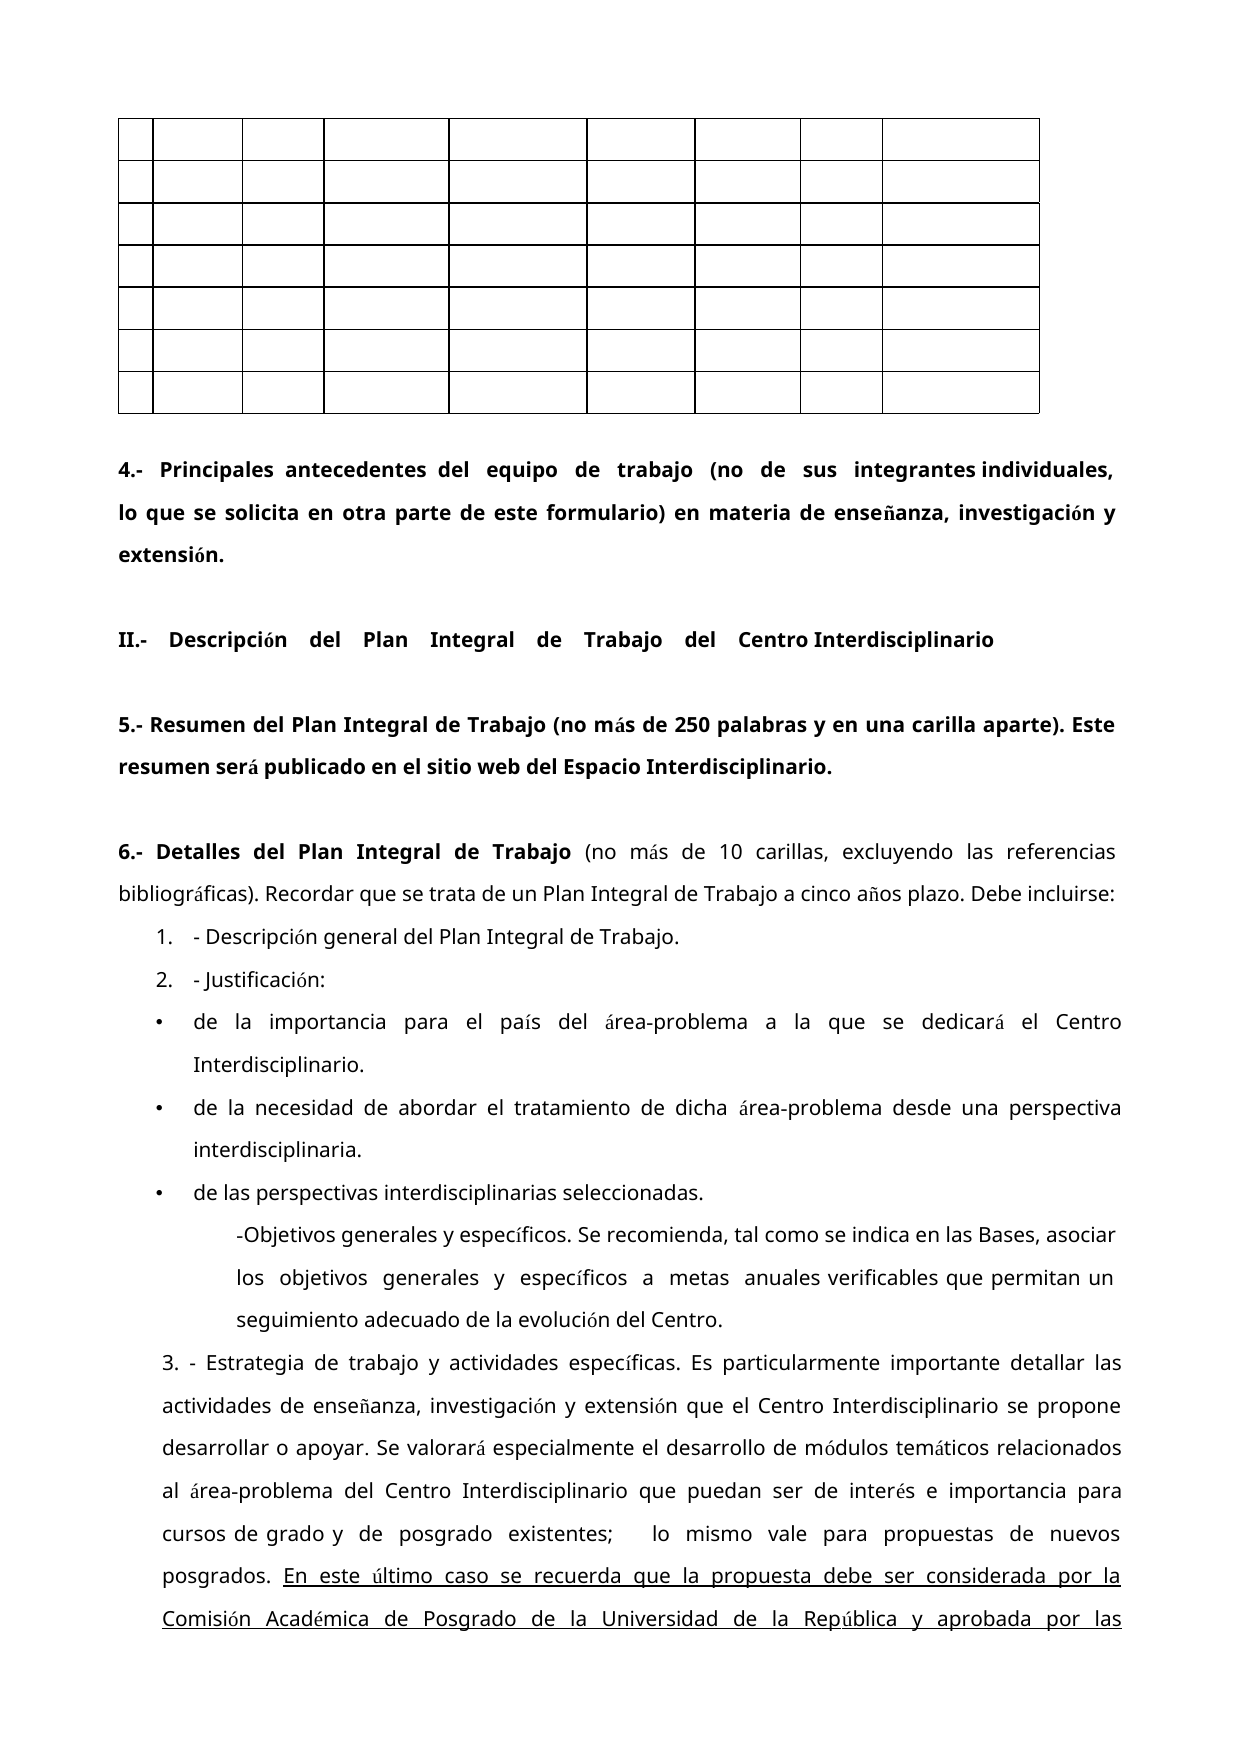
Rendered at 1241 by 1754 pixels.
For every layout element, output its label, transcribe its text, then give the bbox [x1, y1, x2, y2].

table_cell [154, 204, 242, 244]
table_cell [883, 246, 1039, 286]
table_cell [243, 204, 323, 244]
text 1. - Descripción general del Plan Integral de Trabajo. [156, 922, 1122, 951]
table_cell [450, 204, 586, 244]
table_cell [696, 204, 800, 244]
table_cell [325, 161, 448, 202]
table_cell [883, 330, 1039, 371]
table_cell [696, 330, 800, 371]
table_cell [325, 119, 448, 160]
table_cell [588, 372, 694, 413]
table_cell [450, 161, 586, 202]
table_cell [450, 372, 586, 413]
table_cell [243, 288, 323, 329]
text II.- Descripción del Plan Integral de Trabajo del Centro Interdisciplinario [118, 625, 1117, 654]
text • de la importancia para el país del área-problema a la que se dedicará el Centro Interdisciplinario. [156, 1007, 1122, 1078]
table_cell [154, 119, 242, 160]
table_cell [243, 330, 323, 371]
table_cell [588, 204, 694, 244]
table_cell [588, 246, 694, 286]
table_cell [325, 246, 448, 286]
table_cell [696, 372, 800, 413]
text • de la necesidad de abordar el tratamiento de dicha área-problema desde una perspectiva interdisciplinaria. [156, 1093, 1122, 1164]
table_cell [588, 119, 694, 160]
table_cell [801, 119, 882, 160]
text 2. - Justificación: [156, 965, 1122, 993]
table_cell [154, 246, 242, 286]
table_cell [588, 161, 694, 202]
table_cell [243, 372, 323, 413]
table_cell [883, 204, 1039, 244]
table_cell [696, 161, 800, 202]
table_cell [801, 204, 882, 244]
text • de las perspectivas interdisciplinarias seleccionadas. [156, 1178, 1122, 1206]
table_cell [325, 372, 448, 413]
table_cell [883, 288, 1039, 329]
text 4.- Principales antecedentes del equipo de trabajo (no de sus integrantes individuales, lo que se solicita en otra parte de este formulario) en materia de enseñanza, investigación y extensión. [118, 455, 1116, 569]
table_cell [154, 372, 242, 413]
table_cell [243, 119, 323, 160]
table_cell [696, 246, 800, 286]
table_cell [119, 372, 152, 413]
table_cell [588, 288, 694, 329]
table_cell [119, 246, 152, 286]
table_cell [325, 288, 448, 329]
table_cell [883, 372, 1039, 413]
table_cell [154, 288, 242, 329]
table_cell [883, 161, 1039, 202]
table_cell [325, 330, 448, 371]
text 5.- Resumen del Plan Integral de Trabajo (no más de 250 palabras y en una carilla aparte). Este resumen será publicado en el sitio web del Espacio Interdisciplinario. [118, 710, 1116, 781]
table_cell [696, 288, 800, 329]
table_cell [450, 330, 586, 371]
table_cell [243, 161, 323, 202]
text 6.- Detalles del Plan Integral de Trabajo (no más de 10 carillas, excluyendo las referencias bibliográficas). Recordar que se trata de un Plan Integral de Trabajo a cinco años plazo. Debe incluirse: [118, 837, 1116, 908]
table_cell [119, 330, 152, 371]
table_cell [119, 119, 152, 160]
table_cell [801, 161, 882, 202]
table_cell [119, 204, 152, 244]
table_cell [243, 246, 323, 286]
table_cell [883, 119, 1039, 160]
table_cell [119, 288, 152, 329]
table_cell [801, 246, 882, 286]
table_cell [801, 288, 882, 329]
table_cell [154, 330, 242, 371]
table_cell [154, 161, 242, 202]
table_cell [450, 119, 586, 160]
table_cell [450, 288, 586, 329]
table_cell [325, 204, 448, 244]
table_cell [801, 372, 882, 413]
table_cell [588, 330, 694, 371]
table_cell [801, 330, 882, 371]
text 3. - Estrategia de trabajo y actividades específicas. Es particularmente importante detallar las actividades de enseñanza, investigación y extensión que el Centro Interdisciplinario se propone desarrollar o apoyar. Se valorará especialmente el desarrollo de módulos temáticos relacionados al área-problema del Centro Interdisciplinario que puedan ser de interés e importancia para cursos de grado y de posgrado existentes; lo mismo vale para propuestas de nuevos posgrados. En este último caso se recuerda que la propuesta debe ser considerada por la Comisión Académica de Posgrado de la Universidad de la República y aprobada por las [162, 1348, 1122, 1628]
text -Objetivos generales y específicos. Se recomienda, tal como se indica en las Bases, asociar los objetivos generales y específicos a metas anuales verificables que permitan un seguimiento adecuado de la evolución del Centro. [118, 1220, 1122, 1334]
table_cell [119, 161, 152, 202]
table_cell [696, 119, 800, 160]
table_cell [450, 246, 586, 286]
